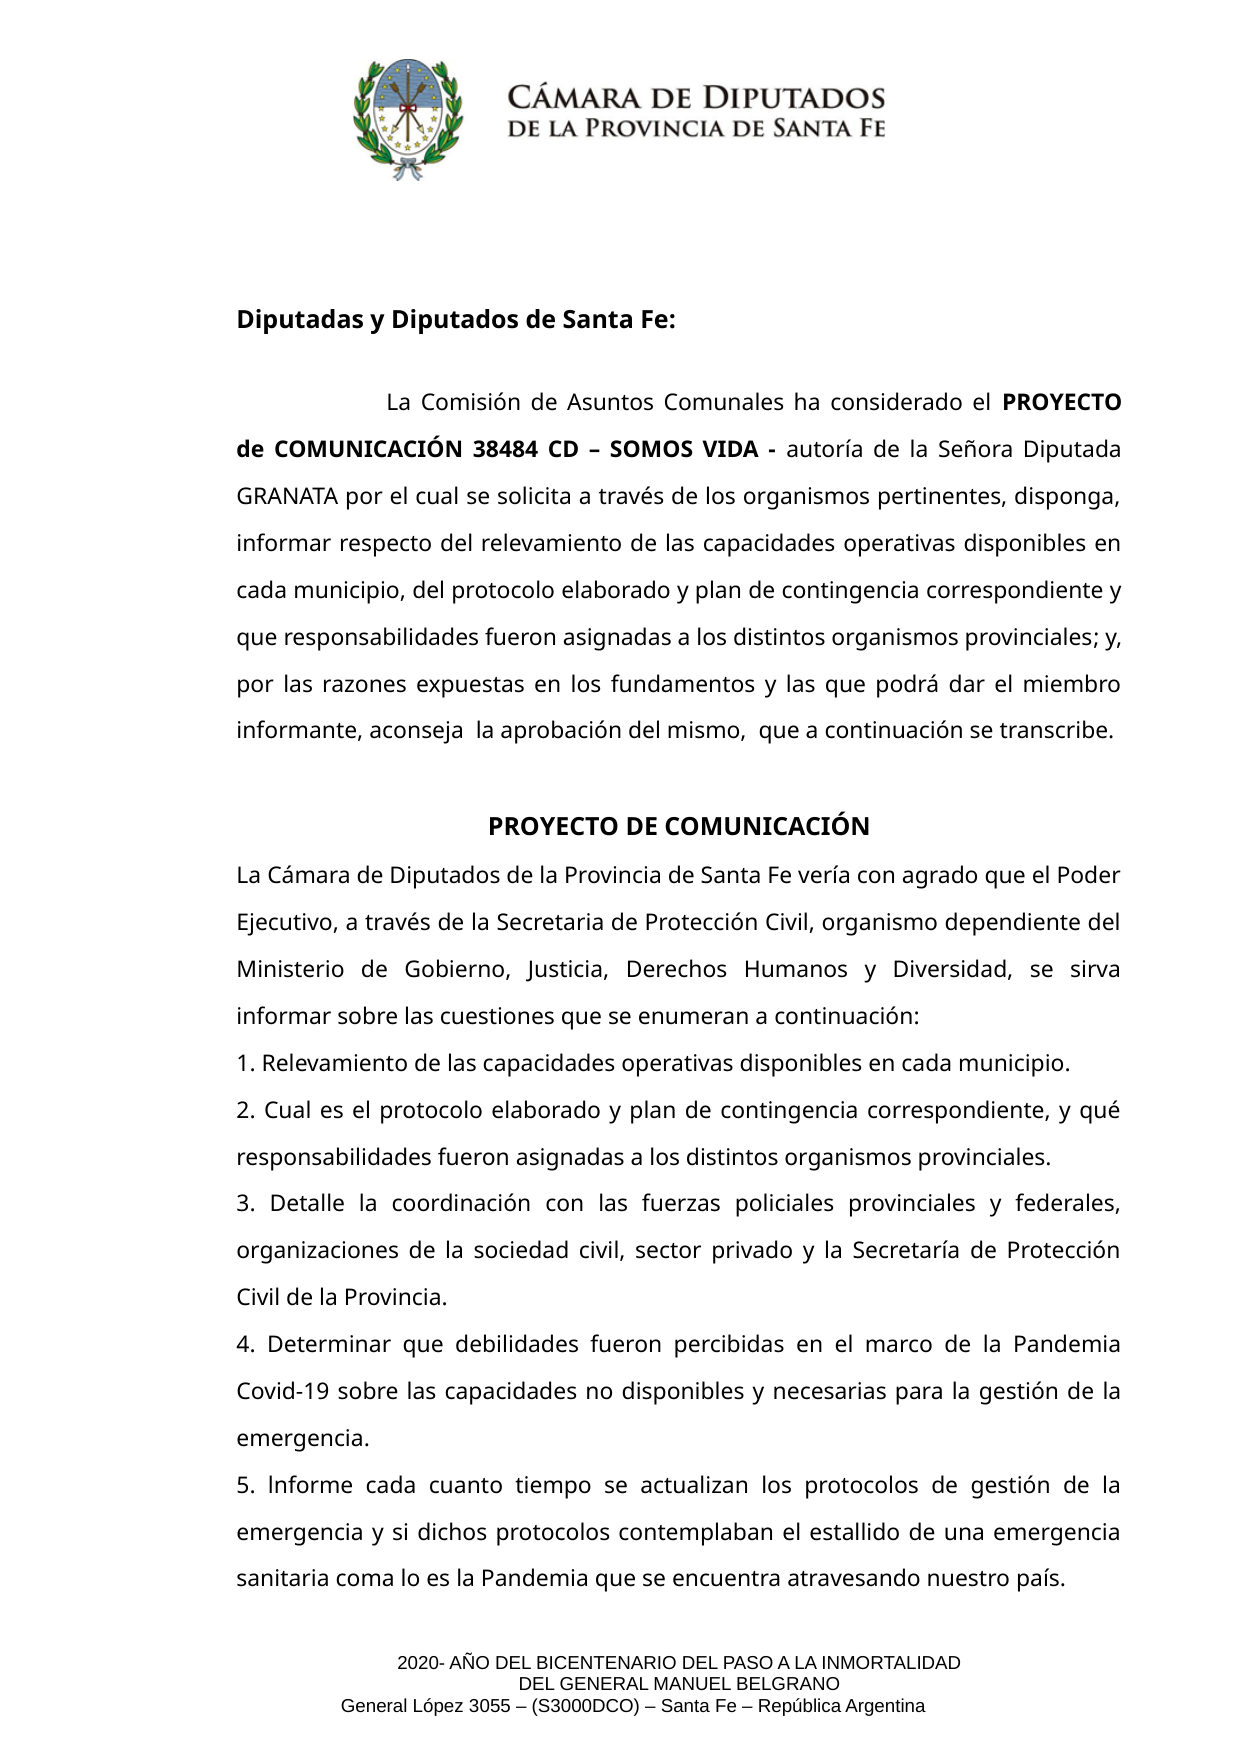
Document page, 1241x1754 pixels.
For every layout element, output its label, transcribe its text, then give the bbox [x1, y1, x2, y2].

text 1. Relevamiento de las capacidades operativas disponibles en cada municipio. [236, 1047, 1122, 1078]
text 4. Determinar que debilidades fueron percibidas en el marco de la Pandemia Covid-19 sobre las capacidades no disponibles y necesarias para la gestión de la emergencia. [236, 1328, 1122, 1453]
text Diputadas y Diputados de Santa Fe: [236, 301, 1122, 335]
text La Cámara de Diputados de la Provincia de Santa Fe vería con agrado que el Poder Ejecutivo, a través de la Secretaria de Protección Civil, organismo dependiente del Ministerio de Gobierno, Justicia, Derechos Humanos y Diversidad, se sirva informar sobre las cuestiones que se enumeran a continuación: [236, 859, 1122, 1031]
text La Comisión de Asuntos Comunales ha considerado el PROYECTO de COMUNICACIÓN 38484 CD – SOMOS VIDA - autoría de la Señora Diputada GRANATA por el cual se solicita a través de los organismos pertinentes, disponga, informar respecto del relevamiento de las capacidades operativas disponibles en cada municipio, del protocolo elaborado y plan de contingencia correspondiente y que responsabilidades fueron asignadas a los distintos organismos provinciales; y, por las razones expuestas en los fundamentos y las que podrá dar el miembro informante, aconseja la aprobación del mismo, que a continuación se transcribe. [236, 386, 1122, 746]
text 2. Cual es el protocolo elaborado y plan de contingencia correspondiente, y qué responsabilidades fueron asignadas a los distintos organismos provinciales. [236, 1094, 1122, 1172]
text 5. lnforme cada cuanto tiempo se actualizan los protocolos de gestión de la emergencia y si dichos protocolos contemplaban el estallido de una emergencia sanitaria coma lo es la Pandemia que se encuentra atravesando nuestro país. [236, 1469, 1122, 1594]
text PROYECTO DE COMUNICACIÓN [236, 808, 1122, 842]
text 3. Detalle la coordinación con las fuerzas policiales provinciales y federales, organizaciones de la sociedad civil, sector privado y la Secretaría de Protección Civil de la Provincia. [236, 1187, 1122, 1312]
